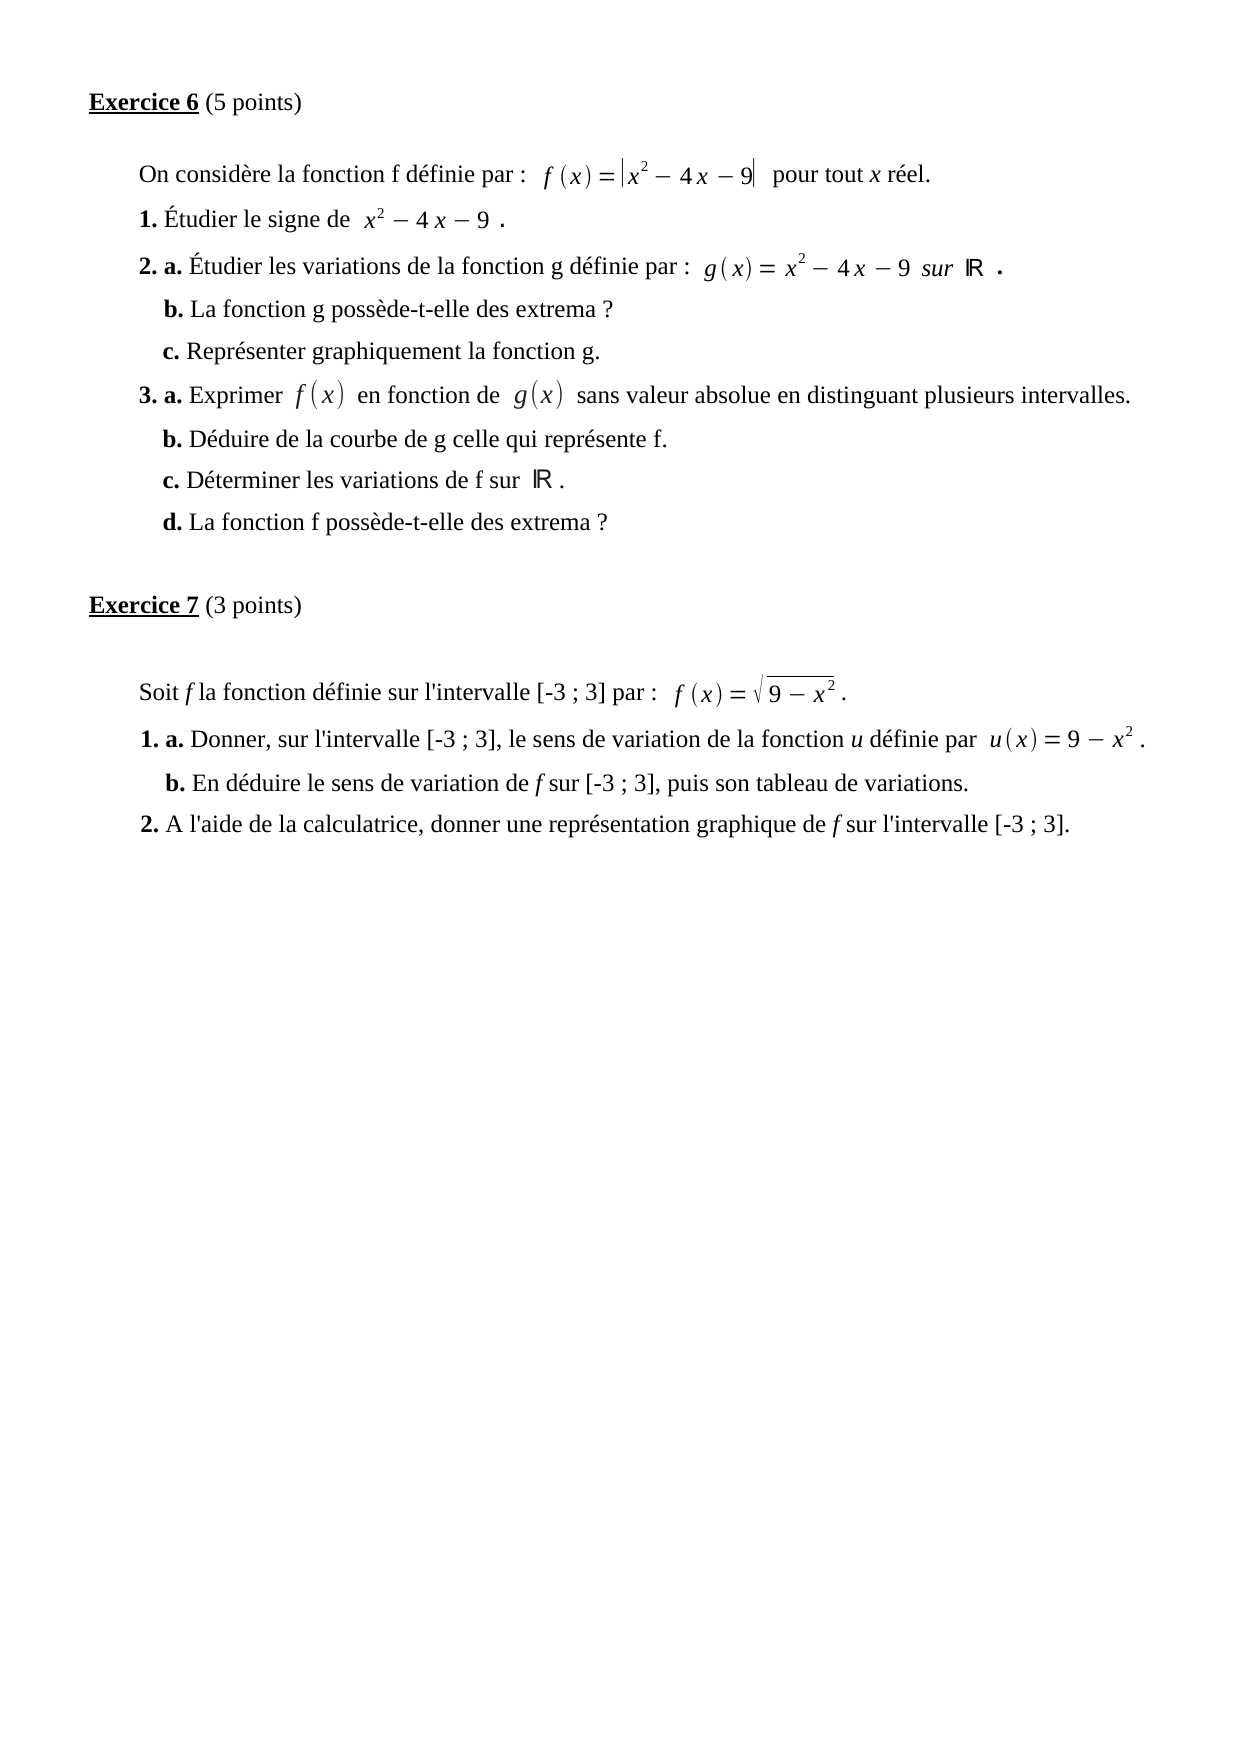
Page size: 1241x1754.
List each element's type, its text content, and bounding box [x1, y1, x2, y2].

text On considère la fonction f définie par : pour tout x réel. [88, 158, 1152, 190]
text c. Représenter graphiquement la fonction g. [88, 337, 1152, 365]
text Exercice 7 (3 points) [88, 591, 1152, 619]
text Soit f la fonction définie sur l'intervalle [-3 ; 3] par : . [138, 674, 1152, 709]
text 1. a. Donner, sur l'intervalle [-3 ; 3], le sens de variation de la fonction u définie par . [140, 723, 1152, 755]
text b. En déduire le sens de variation de f sur [-3 ; 3], puis son tableau de variations. [140, 769, 1152, 796]
text 1. Étudier le signe de . [88, 204, 1152, 235]
text 2. A l'aide de la calculatrice, donner une représentation graphique de f sur l'intervalle [-3 ; 3]. [140, 810, 1152, 838]
text d. La fonction f possède-t-elle des extrema ? [88, 508, 1152, 536]
text Exercice 6 (5 points) [88, 88, 1152, 116]
text c. Déterminer les variations de f sur . [88, 466, 1152, 494]
text b. La fonction g possède-t-elle des extrema ? [88, 296, 1152, 323]
text 3. a. Exprimer en fonction de sans valeur absolue en distinguant plusieurs intervalles. [88, 379, 1152, 411]
text b. Déduire de la courbe de g celle qui représente f. [88, 425, 1152, 453]
text 2. a. Étudier les variations de la fonction g définie par : . [88, 249, 1152, 282]
